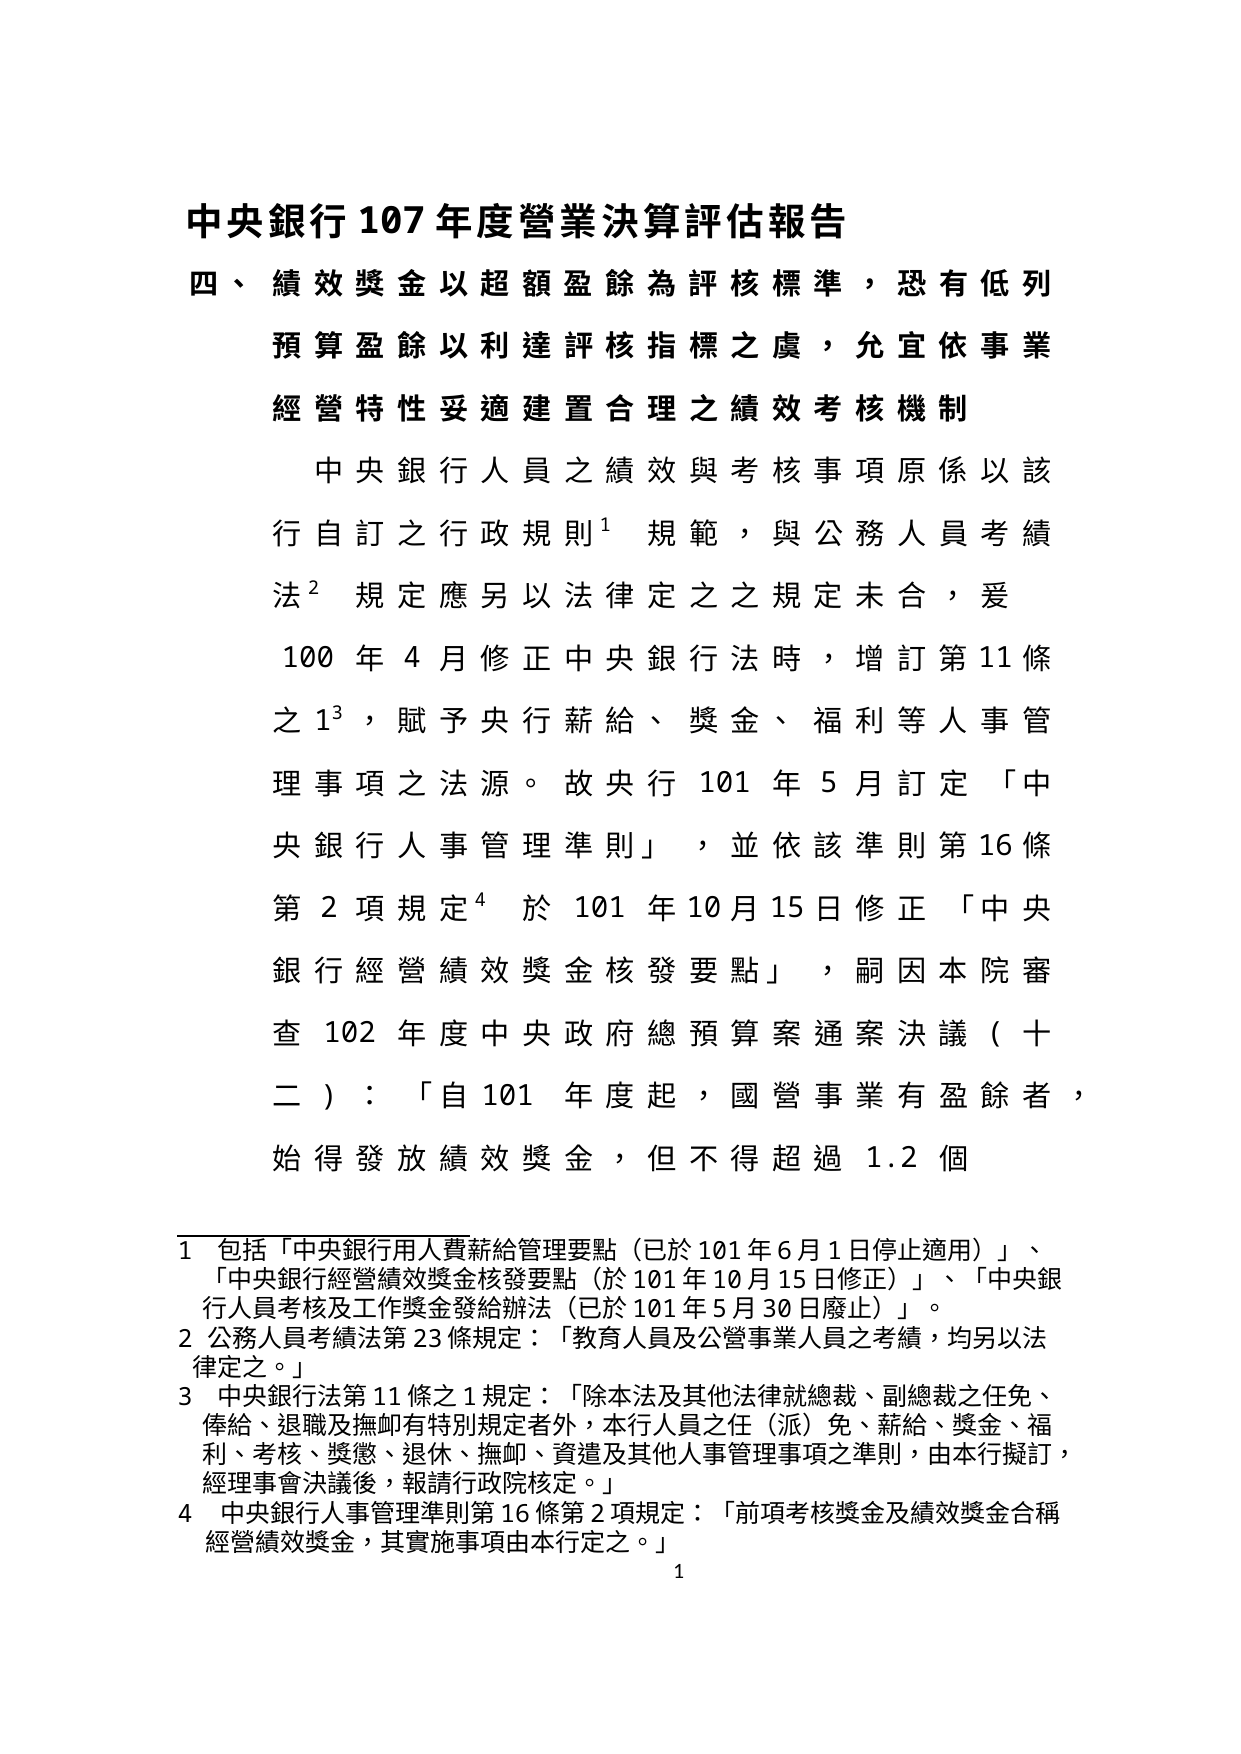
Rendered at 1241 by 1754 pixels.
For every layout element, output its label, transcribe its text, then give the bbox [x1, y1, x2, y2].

text 中央銀行法第11條之1規定：「除本法及其他法律就總裁、副總裁之任免、俸給、退職及撫卹有特別規定者外，本行人員之任（派）免、薪給、獎金、福利、考核、獎懲、退休、撫卹、資遣及其他人事管理事項之準則，由本行擬訂，經理事會決議後，報請行政院核定。」 [177, 1382, 1063, 1499]
text 包括「中央銀行用人費薪給管理要點（已於101年6月1日停止適用）」、「中央銀行經營績效獎金核發要點（於101年10月15日修正）」、「中央銀行人員考核及工作獎金發給辦法（已於101年5月30日廢止）」。 [177, 1236, 1063, 1324]
text 四、績效獎金以超額盈餘為評核標準，恐有低列預算盈餘以利達評核指標之虞，允宜依事業經營特性妥適建置合理之績效考核機制 [183, 240, 1058, 427]
text 中央銀行人事管理準則第16條第2項規定：「前項考核獎金及績效獎金合稱經營績效獎金，其實施事項由本行定之。」 [177, 1499, 1063, 1557]
text 公務人員考績法第23條規定：「教育人員及公營事業人員之考績，均另以法律定之。」 [177, 1324, 1063, 1382]
text 中央銀行人員之績效與考核事項原係以該行自訂之行政規則規範，與公務人員考績法規定應另以法律定之之規定未合，爰100年4月修正中央銀行法時，增訂第11條之1，賦予央行薪給、獎金、福利等人事管理事項之法源。故央行101年5月訂定「中央銀行人事管理準則」，並依該準則第16條第2項規定於101年10月15日修正「中央銀行經營績效獎金核發要點」，嗣因本院審查102年度中央政府總預算案通案決議(十二)：「自101 年度起，國營事業有盈餘者，始得發放績效獎金，但不得超過1.2個月。」及102年1月11日本院通過決議，公營事業機構經營績效獎金核算辦法應對同主管部會、產業、組織型態及經營模式之事業機構，訂定足資公平激勵各該公營事業機構之合理績效計算及核發標準。央行爰於102年4月30日再修訂其經營績效獎金核發要點，俾據以辦理央行經營績效獎金之發放。經查： [242, 427, 1058, 1177]
text 中央銀行107年度營業決算評估報告 [183, 177, 1058, 240]
